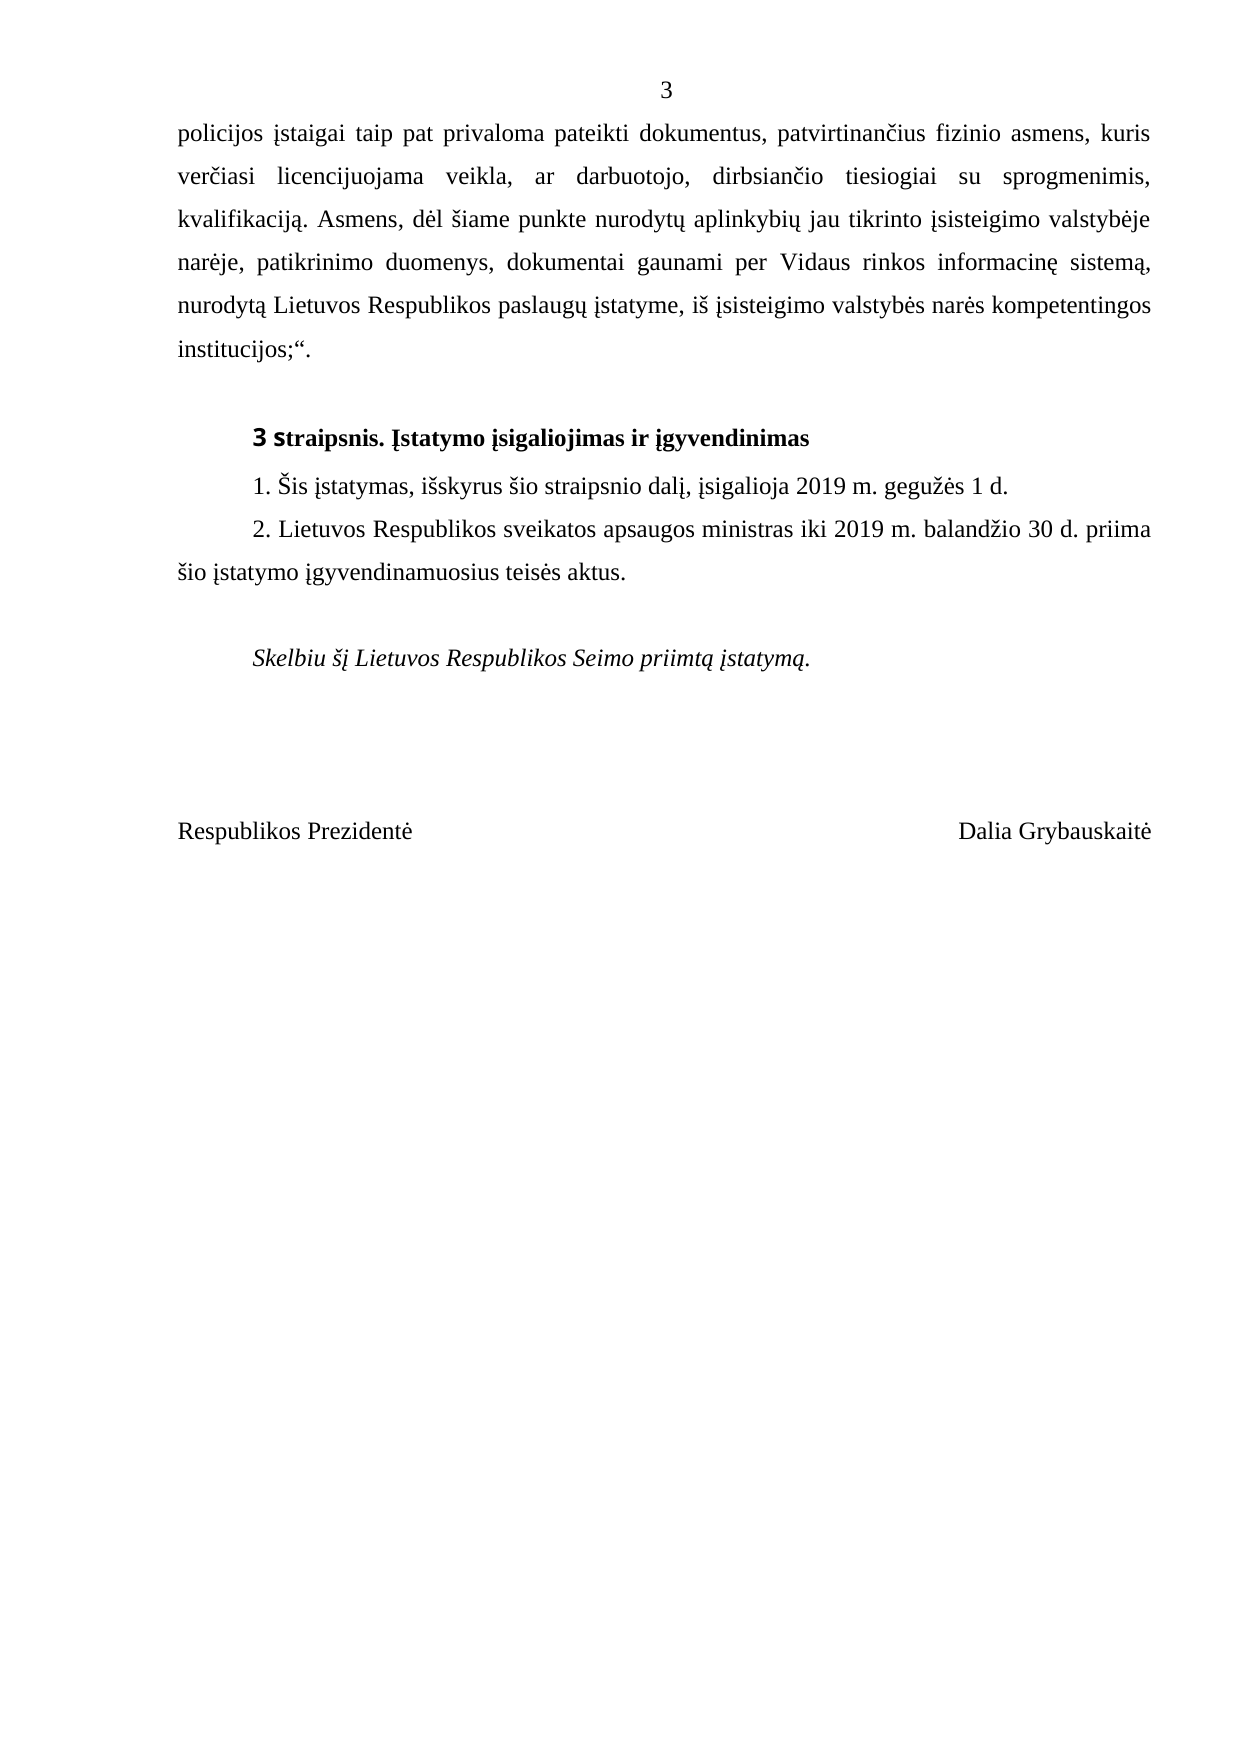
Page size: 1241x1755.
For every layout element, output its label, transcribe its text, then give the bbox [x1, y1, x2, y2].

text 3 straipsnis. Įstatymo įsigaliojimas ir įgyvendinimas [177, 420, 1152, 454]
text Skelbiu šį Lietuvos Respublikos Seimo priimtą įstatymą. [177, 643, 1152, 672]
text 1. Šis įstatymas, išskyrus šio straipsnio dalį, įsigalioja 2019 m. gegužės 1 d. [252, 471, 1152, 500]
text policijos įstaigai taip pat privaloma pateikti dokumentus, patvirtinančius fizinio asmens, kuris verčiasi licencijuojama veikla, ar darbuotojo, dirbsiančio tiesiogiai su sprogmenimis, kvalifikaciją. Asmens, dėl šiame punkte nurodytų aplinkybių jau tikrinto įsisteigimo valstybėje narėje, patikrinimo duomenys, dokumentai gaunami per Vidaus rinkos informacinę sistemą, nurodytą Lietuvos Respublikos paslaugų įstatyme, iš įsisteigimo valstybės narės kompetentingos institucijos;“. [177, 118, 1152, 362]
text 2. Lietuvos Respublikos sveikatos apsaugos ministras iki 2019 m. balandžio 30 d. priima šio įstatymo įgyvendinamuosius teisės aktus. [177, 514, 1152, 586]
text Respublikos Prezidentė Dalia Grybauskaitė [177, 816, 1152, 845]
